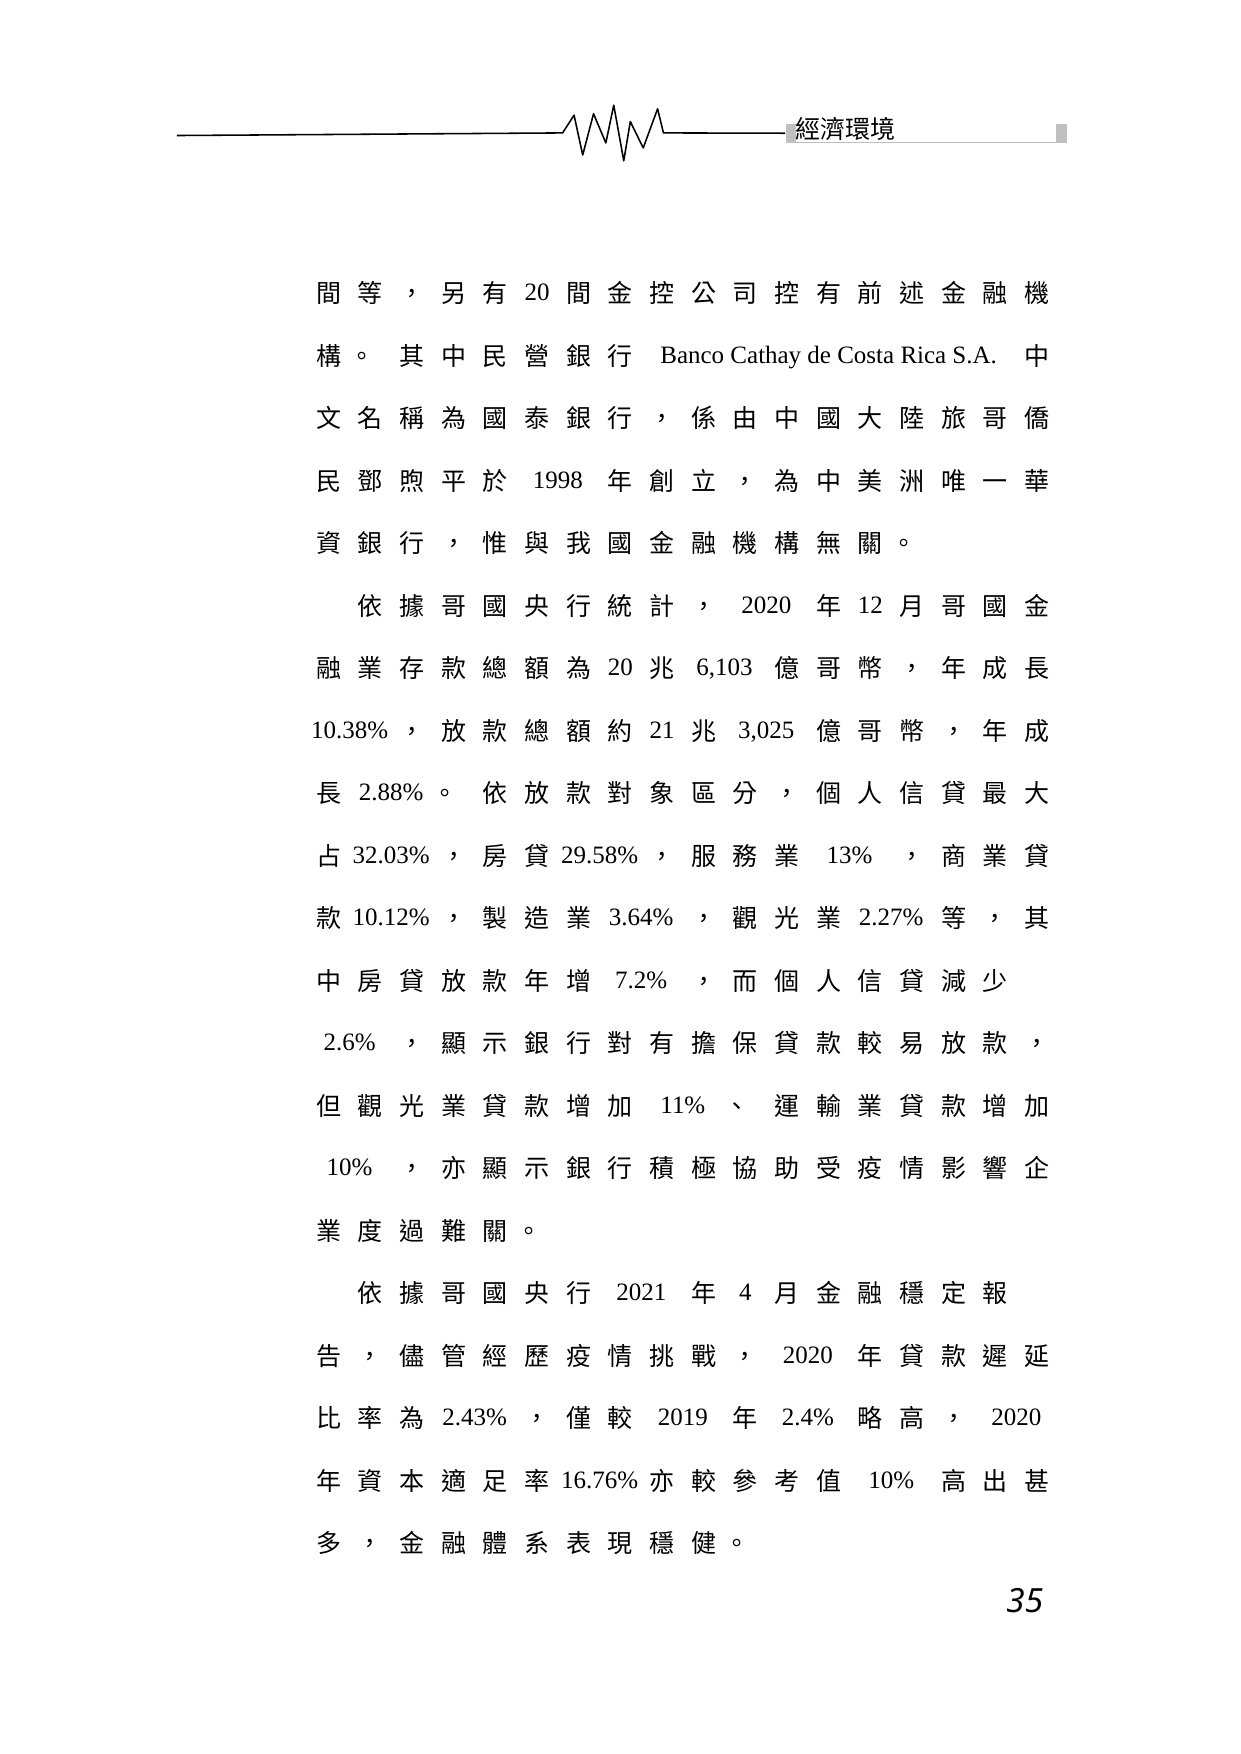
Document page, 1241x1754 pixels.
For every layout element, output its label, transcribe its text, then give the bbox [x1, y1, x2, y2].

text 依據哥國央行統計，2020年12月哥國金融業存款總額為20兆6,103億哥幣，年成長10.38%，放款總額約21兆3,025億哥幣，年成長2.88%。依放款對象區分，個人信貸最大占32.03%，房貸29.58%，服務業13%，商業貸款10.12%，製造業3.64%，觀光業2.27%等，其中房貸放款年增7.2%，而個人信貸減少2.6%，顯示銀行對有擔保貸款較易放款，但觀光業貸款增加11%、運輸業貸款增加10%，亦顯示銀行積極協助受疫情影響企業度過難關。 [281, 563, 1058, 1250]
text 間等，另有20間金控公司控有前述金融機構。其中民營銀行Banco Cathay de Costa Rica S.A.中文名稱為國泰銀行，係由中國大陸旅哥僑民鄧煦平於1998年創立，為中美洲唯一華資銀行，惟與我國金融機構無關。 [281, 250, 1058, 563]
text 依據哥國央行2021年4月金融穩定報告，儘管經歷疫情挑戰，2020年貸款遲延比率為2.43%，僅較2019年2.4%略高，2020年資本適足率16.76%亦較參考值10%高出甚多，金融體系表現穩健。 [281, 1250, 1058, 1563]
